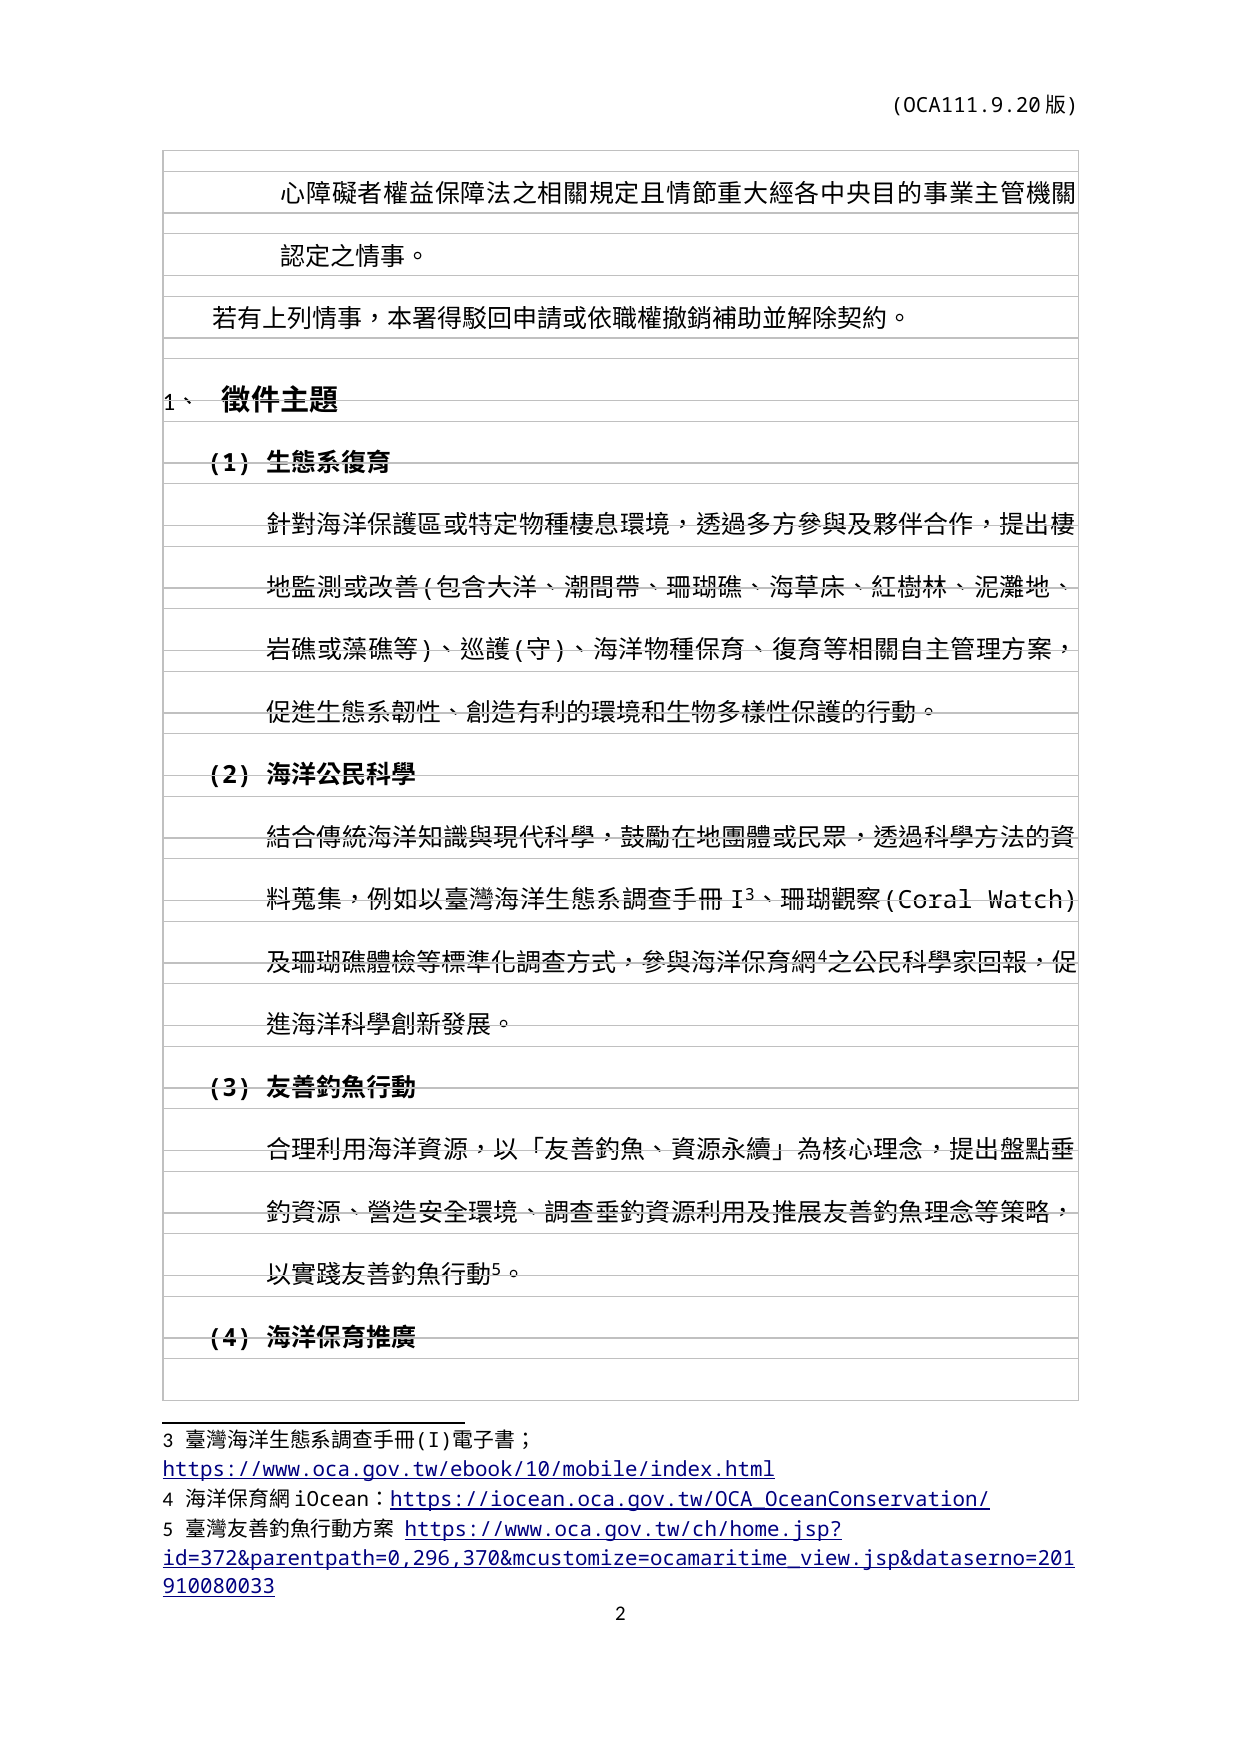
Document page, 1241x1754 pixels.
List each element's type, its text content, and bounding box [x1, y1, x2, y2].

text 針對海洋保護區或特定物種棲息環境，透過多方參與及夥伴合作，提出棲地監測或改善(包含大洋、潮間帶、珊瑚礁、海草床、紅樹林、泥灘地、岩礁或藻礁等)、巡護(守)、海洋物種保育、復育等相關自主管理方案，促進生態系韌性、創造有利的環境和生物多樣性保護的行動。 [266, 651, 1078, 671]
list 海洋保育推廣 [207, 1339, 1078, 1356]
list 友善釣魚行動 [207, 1047, 1078, 1087]
text 針對海洋保護區或特定物種棲息環境，透過多方參與及夥伴合作，提出棲地監測或改善(包含大洋、潮間帶、珊瑚礁、海草床、紅樹林、泥灘地、岩礁或藻礁等)、巡護(守)、海洋物種保育、復育等相關自主管理方案，促進生態系韌性、創造有利的環境和生物多樣性保護的行動。 [266, 589, 1078, 608]
text 合理利用海洋資源，以「友善釣魚、資源永續」為核心理念，提出盤點垂釣資源、營造安全環境、調查垂釣資源利用及推展友善釣魚理念等策略，以實踐友善釣魚行動。 [266, 1214, 1078, 1233]
text 若有上列情事，本署得駁回申請或依職權撤銷補助並解除契約。 [212, 297, 1078, 337]
text 海洋保育網iOcean：https://iocean.oca.gov.tw/OCA_OceanConservation/ [162, 1482, 1078, 1513]
list 海洋保育推廣 [207, 1297, 1078, 1337]
text 臺灣海洋生態系調查手冊(I)電子書；https://www.oca.gov.tw/ebook/10/mobile/index.html [162, 1423, 1078, 1482]
list 心障礙者權益保障法之相關規定且情節重大經各中央目的事業主管機關 [251, 172, 1078, 212]
text 臺灣友善釣魚行動方案 https://www.oca.gov.tw/ch/home.jsp?id=372&parentpath=0,296,370&mcustomize=ocamaritime_view.jsp&dataserno=201910080033 [162, 1513, 1078, 1600]
text 針對海洋保護區或特定物種棲息環境，透過多方參與及夥伴合作，提出棲地監測或改善(包含大洋、潮間帶、珊瑚礁、海草床、紅樹林、泥灘地、岩礁或藻礁等)、巡護(守)、海洋物種保育、復育等相關自主管理方案，促進生態系韌性、創造有利的環境和生物多樣性保護的行動。 [266, 526, 1078, 546]
text 合理利用海洋資源，以「友善釣魚、資源永續」為核心理念，提出盤點垂釣資源、營造安全環境、調查垂釣資源利用及推展友善釣魚理念等策略，以實踐友善釣魚行動。 [266, 1172, 1078, 1212]
list 生態系復育 [207, 464, 1078, 481]
text 結合傳統海洋知識與現代科學，鼓勵在地團體或民眾，透過科學方法的資料蒐集，例如以臺灣海洋生態系調查手冊I、珊瑚觀察(Coral Watch)及珊瑚礁體檢等標準化調查方式，參與海洋保育網之公民科學家回報，促進海洋科學創新發展。 [266, 839, 1078, 858]
list 認定之情事。 [251, 234, 1078, 275]
text 結合傳統海洋知識與現代科學，鼓勵在地團體或民眾，透過科學方法的資料蒐集，例如以臺灣海洋生態系調查手冊I、珊瑚觀察(Coral Watch)及珊瑚礁體檢等標準化調查方式，參與海洋保育網之公民科學家回報，促進海洋科學創新發展。 [266, 901, 1078, 921]
text 結合傳統海洋知識與現代科學，鼓勵在地團體或民眾，透過科學方法的資料蒐集，例如以臺灣海洋生態系調查手冊I、珊瑚觀察(Coral Watch)及珊瑚礁體檢等標準化調查方式，參與海洋保育網之公民科學家回報，促進海洋科學創新發展。 [266, 797, 1078, 837]
text 結合傳統海洋知識與現代科學，鼓勵在地團體或民眾，透過科學方法的資料蒐集，例如以臺灣海洋生態系調查手冊I、珊瑚觀察(Coral Watch)及珊瑚礁體檢等標準化調查方式，參與海洋保育網之公民科學家回報，促進海洋科學創新發展。 [266, 859, 1078, 900]
text 針對海洋保護區或特定物種棲息環境，透過多方參與及夥伴合作，提出棲地監測或改善(包含大洋、潮間帶、珊瑚礁、海草床、紅樹林、泥灘地、岩礁或藻礁等)、巡護(守)、海洋物種保育、復育等相關自主管理方案，促進生態系韌性、創造有利的環境和生物多樣性保護的行動。 [266, 547, 1078, 587]
text 結合傳統海洋知識與現代科學，鼓勵在地團體或民眾，透過科學方法的資料蒐集，例如以臺灣海洋生態系調查手冊I、珊瑚觀察(Coral Watch)及珊瑚礁體檢等標準化調查方式，參與海洋保育網之公民科學家回報，促進海洋科學創新發展。 [266, 922, 1078, 962]
list [251, 151, 1078, 171]
text 合理利用海洋資源，以「友善釣魚、資源永續」為核心理念，提出盤點垂釣資源、營造安全環境、調查垂釣資源利用及推展友善釣魚理念等策略，以實踐友善釣魚行動。 [266, 1234, 1078, 1275]
text 結合傳統海洋知識與現代科學，鼓勵在地團體或民眾，透過科學方法的資料蒐集，例如以臺灣海洋生態系調查手冊I、珊瑚觀察(Coral Watch)及珊瑚礁體檢等標準化調查方式，參與海洋保育網之公民科學家回報，促進海洋科學創新發展。 [266, 984, 1078, 1025]
text 合理利用海洋資源，以「友善釣魚、資源永續」為核心理念，提出盤點垂釣資源、營造安全環境、調查垂釣資源利用及推展友善釣魚理念等策略，以實踐友善釣魚行動。 [266, 1151, 1078, 1171]
text 合理利用海洋資源，以「友善釣魚、資源永續」為核心理念，提出盤點垂釣資源、營造安全環境、調查垂釣資源利用及推展友善釣魚理念等策略，以實踐友善釣魚行動。 [266, 1109, 1078, 1150]
list 友善釣魚行動 [207, 1089, 1078, 1106]
text 針對海洋保護區或特定物種棲息環境，透過多方參與及夥伴合作，提出棲地監測或改善(包含大洋、潮間帶、珊瑚礁、海草床、紅樹林、泥灘地、岩礁或藻礁等)、巡護(守)、海洋物種保育、復育等相關自主管理方案，促進生態系韌性、創造有利的環境和生物多樣性保護的行動。 [266, 672, 1078, 712]
text 結合傳統海洋知識與現代科學，鼓勵在地團體或民眾，透過科學方法的資料蒐集，例如以臺灣海洋生態系調查手冊I、珊瑚觀察(Coral Watch)及珊瑚礁體檢等標準化調查方式，參與海洋保育網之公民科學家回報，促進海洋科學創新發展。 [266, 1026, 1078, 1044]
text 針對海洋保護區或特定物種棲息環境，透過多方參與及夥伴合作，提出棲地監測或改善(包含大洋、潮間帶、珊瑚礁、海草床、紅樹林、泥灘地、岩礁或藻礁等)、巡護(守)、海洋物種保育、復育等相關自主管理方案，促進生態系韌性、創造有利的環境和生物多樣性保護的行動。 [266, 609, 1078, 650]
list 海洋公民科學 [207, 776, 1078, 794]
list 生態系復育 [207, 422, 1078, 462]
list 海洋公民科學 [207, 734, 1078, 775]
text 合理利用海洋資源，以「友善釣魚、資源永續」為核心理念，提出盤點垂釣資源、營造安全環境、調查垂釣資源利用及推展友善釣魚理念等策略，以實踐友善釣魚行動。 [266, 1276, 1078, 1294]
text 針對海洋保護區或特定物種棲息環境，透過多方參與及夥伴合作，提出棲地監測或改善(包含大洋、潮間帶、珊瑚礁、海草床、紅樹林、泥灘地、岩礁或藻礁等)、巡護(守)、海洋物種保育、復育等相關自主管理方案，促進生態系韌性、創造有利的環境和生物多樣性保護的行動。 [266, 484, 1078, 525]
text 結合傳統海洋知識與現代科學，鼓勵在地團體或民眾，透過科學方法的資料蒐集，例如以臺灣海洋生態系調查手冊I、珊瑚觀察(Coral Watch)及珊瑚礁體檢等標準化調查方式，參與海洋保育網之公民科學家回報，促進海洋科學創新發展。 [266, 964, 1078, 983]
text [212, 276, 1078, 296]
list [251, 214, 1078, 233]
text 針對海洋保護區或特定物種棲息環境，透過多方參與及夥伴合作，提出棲地監測或改善(包含大洋、潮間帶、珊瑚礁、海草床、紅樹林、泥灘地、岩礁或藻礁等)、巡護(守)、海洋物種保育、復育等相關自主管理方案，促進生態系韌性、創造有利的環境和生物多樣性保護的行動。 [266, 714, 1078, 731]
list 徵件主題 [164, 359, 1078, 400]
list 徵件主題 [164, 401, 1078, 419]
